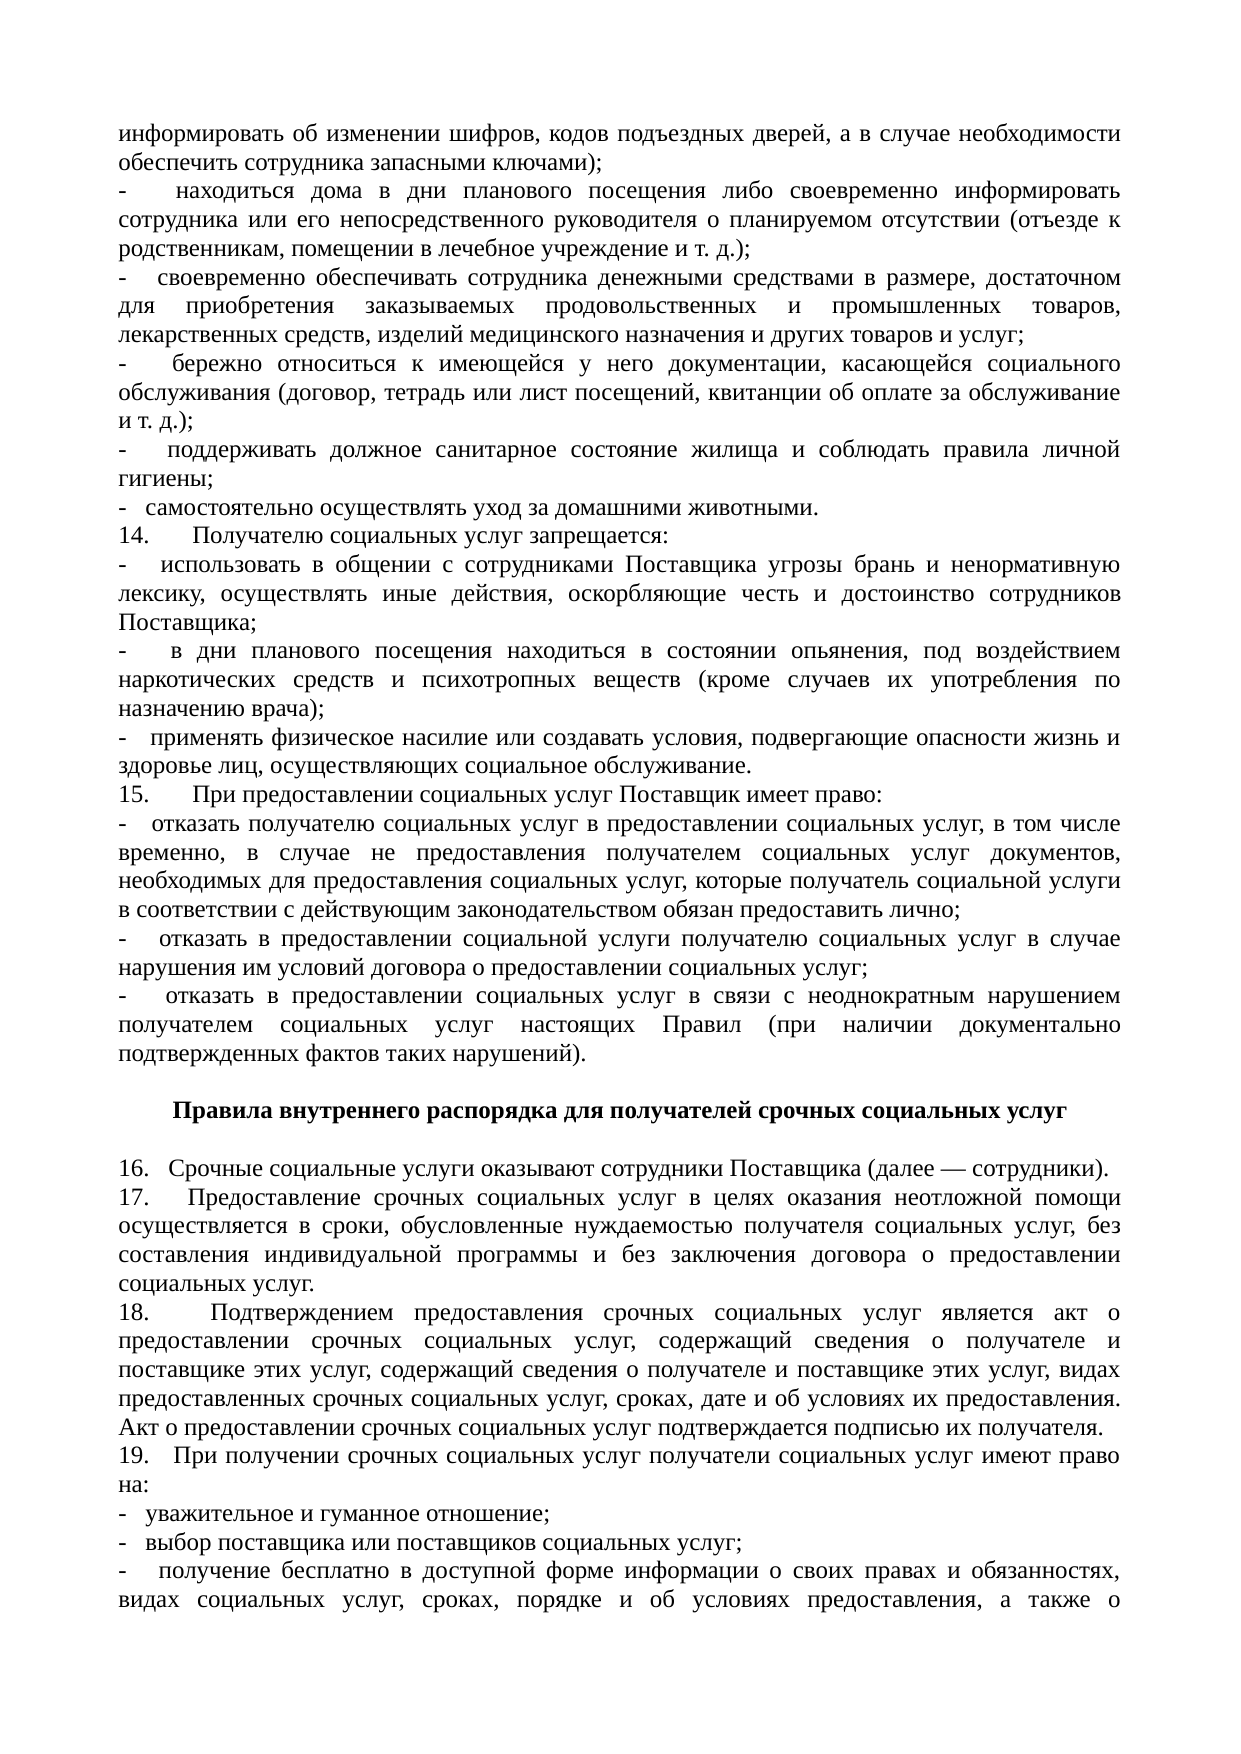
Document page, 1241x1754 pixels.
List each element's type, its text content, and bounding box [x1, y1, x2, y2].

text - отказать получателю социальных услуг в предоставлении социальных услуг, в том числе временно, в случае не предоставления получателем социальных услуг документов, необходимых для предоставления социальных услуг, которые получатель социальной услуги в соответствии с действующим законодательством обязан предоставить лично; [118, 808, 1122, 923]
text - уважительное и гуманное отношение; [118, 1498, 1122, 1527]
text 18. Подтверждением предоставления срочных социальных услуг является акт о предоставлении срочных социальных услуг, содержащий сведения о получателе и поставщике этих услуг, содержащий сведения о получателе и поставщике этих услуг, видах предоставленных срочных социальных услуг, сроках, дате и об условиях их предоставления. Акт о предоставлении срочных социальных услуг подтверждается подписью их получателя. [118, 1297, 1122, 1441]
text 17. Предоставление срочных социальных услуг в целях оказания неотложной помощи осуществляется в сроки, обусловленные нуждаемостью получателя социальных услуг, без составления индивидуальной программы и без заключения договора о предоставлении социальных услуг. [118, 1182, 1122, 1297]
text - своевременно обеспечивать сотрудника денежными средствами в размере, достаточном для приобретения заказываемых продовольственных и промышленных товаров, лекарственных средств, изделий медицинского назначения и других товаров и услуг; [118, 262, 1122, 348]
text - применять физическое насилие или создавать условия, подвергающие опасности жизнь и здоровье лиц, осуществляющих социальное обслуживание. [118, 722, 1122, 779]
text - выбор поставщика или поставщиков социальных услуг; [118, 1527, 1122, 1556]
text 19. При получении срочных социальных услуг получатели социальных услуг имеют право на: [118, 1441, 1122, 1498]
text - поддерживать должное санитарное состояние жилища и соблюдать правила личной гигиены; [118, 434, 1122, 492]
list Получателю социальных услуг запрещается: [118, 521, 1122, 549]
text - в дни планового посещения находиться в состоянии опьянения, под воздействием наркотических средств и психотропных веществ (кроме случаев их употребления по назначению врача); [118, 636, 1122, 722]
list При предоставлении социальных услуг Поставщик имеет право: [118, 779, 1122, 808]
text Правила внутреннего распорядка для получателей срочных социальных услуг [118, 1096, 1122, 1124]
text 16. Срочные социальные услуги оказывают сотрудники Поставщика (далее — сотрудники). [118, 1153, 1122, 1182]
text - самостоятельно осуществлять уход за домашними животными. [118, 492, 1122, 521]
text - находиться дома в дни планового посещения либо своевременно информировать сотрудника или его непосредственного руководителя о планируемом отсутствии (отъезде к родственникам, помещении в лечебное учреждение и т. д.); [118, 176, 1122, 262]
text - отказать в предоставлении социальных услуг в связи с неоднократным нарушением получателем социальных услуг настоящих Правил (при наличии документально подтвержденных фактов таких нарушений). [118, 981, 1122, 1067]
text информировать об изменении шифров, кодов подъездных дверей, а в случае необходимости обеспечить сотрудника запасными ключами); [118, 118, 1122, 176]
text - получение бесплатно в доступной форме информации о своих правах и обязанностях, видах социальных услуг, сроках, порядке и об условиях предоставления, а также о [118, 1556, 1122, 1613]
text - бережно относиться к имеющейся у него документации, касающейся социального обслуживания (договор, тетрадь или лист посещений, квитанции об оплате за обслуживание и т. д.); [118, 348, 1122, 434]
text - использовать в общении с сотрудниками Поставщика угрозы брань и ненормативную лексику, осуществлять иные действия, оскорбляющие честь и достоинство сотрудников Поставщика; [118, 549, 1122, 636]
text - отказать в предоставлении социальной услуги получателю социальных услуг в случае нарушения им условий договора о предоставлении социальных услуг; [118, 923, 1122, 981]
